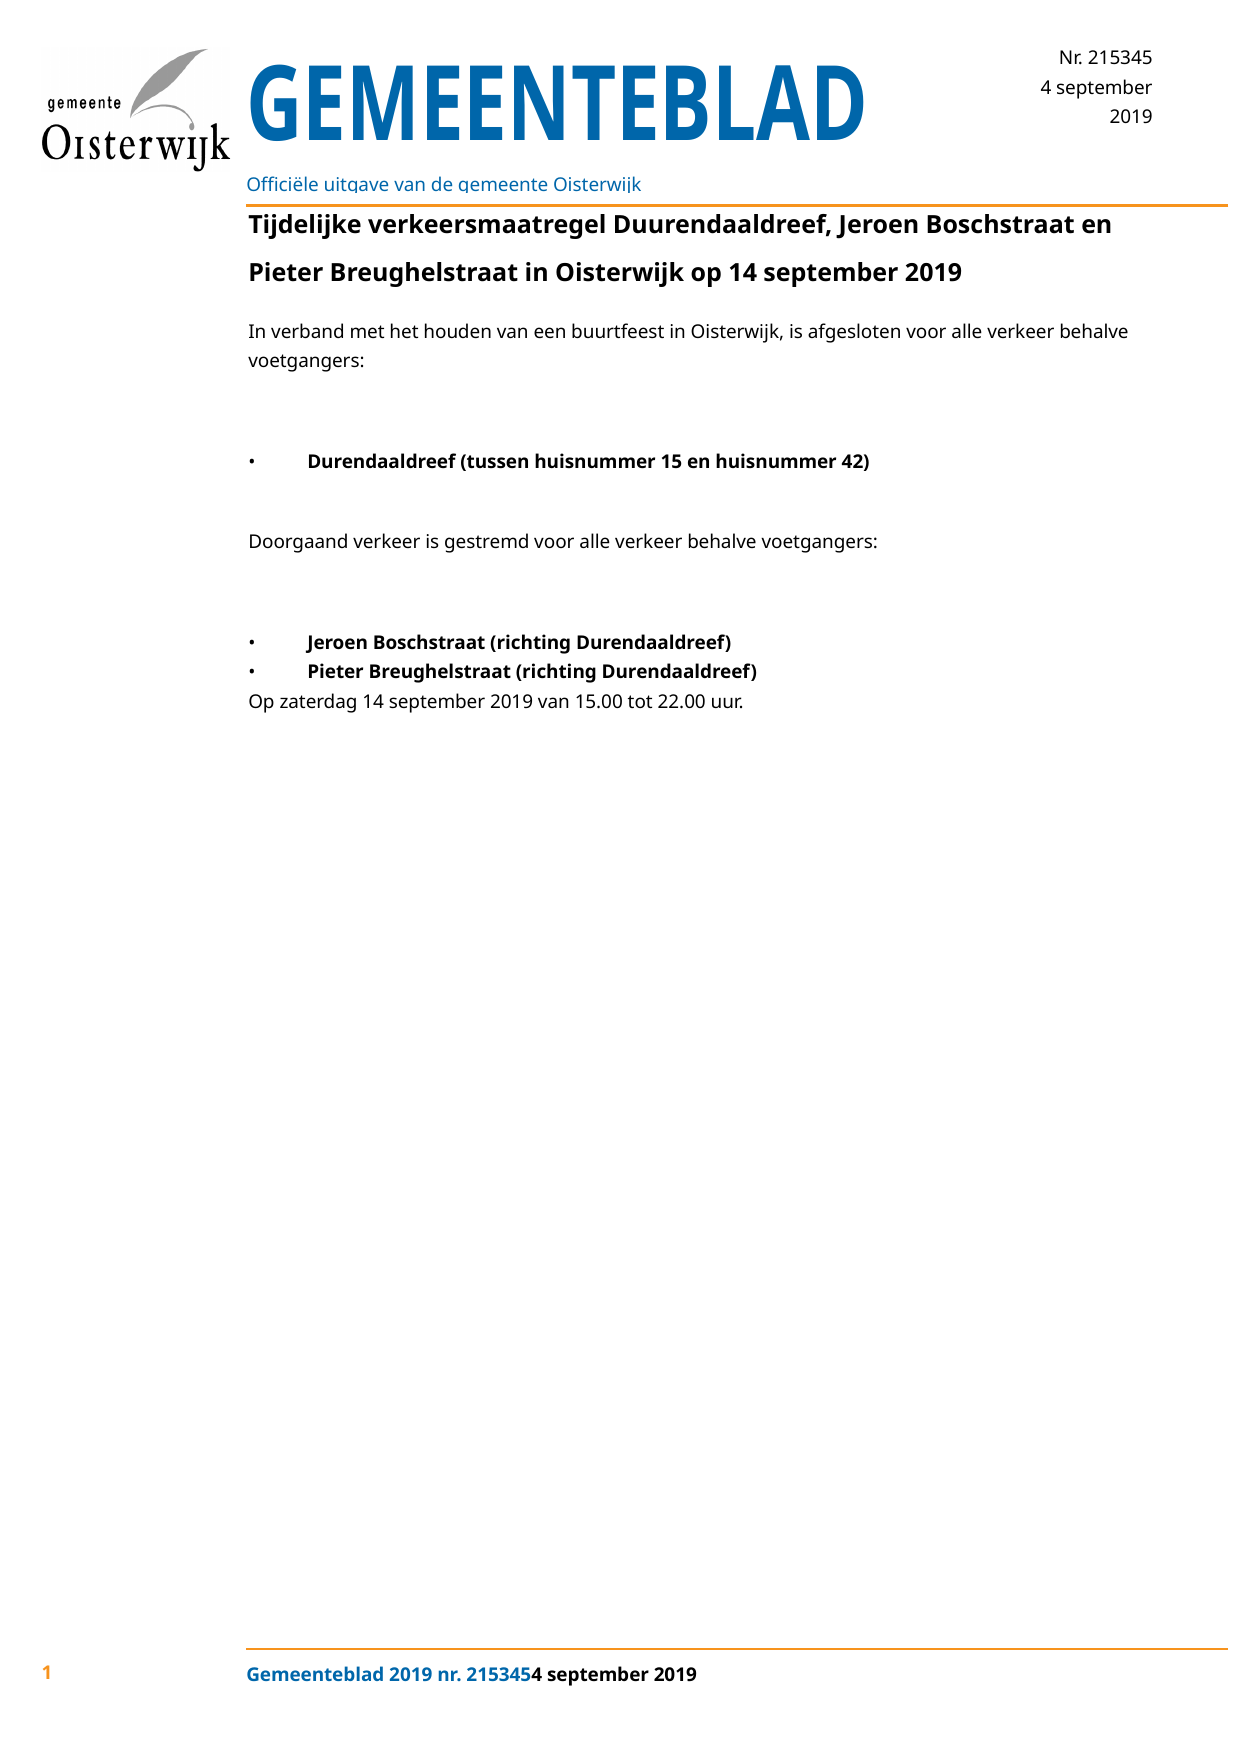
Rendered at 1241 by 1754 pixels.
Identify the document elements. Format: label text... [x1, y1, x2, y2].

text Tijdelijke verkeersmaatregel Duurendaaldreef, Jeroen Boschstraat en Pieter Breughelstraat in Oisterwijk op 14 september 2019 [248, 207, 1152, 288]
text Doorgaand verkeer is gestremd voor alle verkeer behalve voetgangers: [248, 528, 1152, 554]
picture [41, 47, 231, 172]
list Pieter Breughelstraat (richting Durendaaldreef) [248, 659, 1152, 684]
text In verband met het houden van een buurtfeest in Oisterwijk, is afgesloten voor alle verkeer behalve voetgangers: [248, 318, 1152, 373]
list Jeroen Boschstraat (richting Durendaaldreef) [248, 629, 1152, 655]
list Durendaaldreef (tussen huisnummer 15 en huisnummer 42) [248, 448, 1152, 474]
text Op zaterdag 14 september 2019 van 15.00 tot 22.00 uur. [248, 688, 1152, 714]
